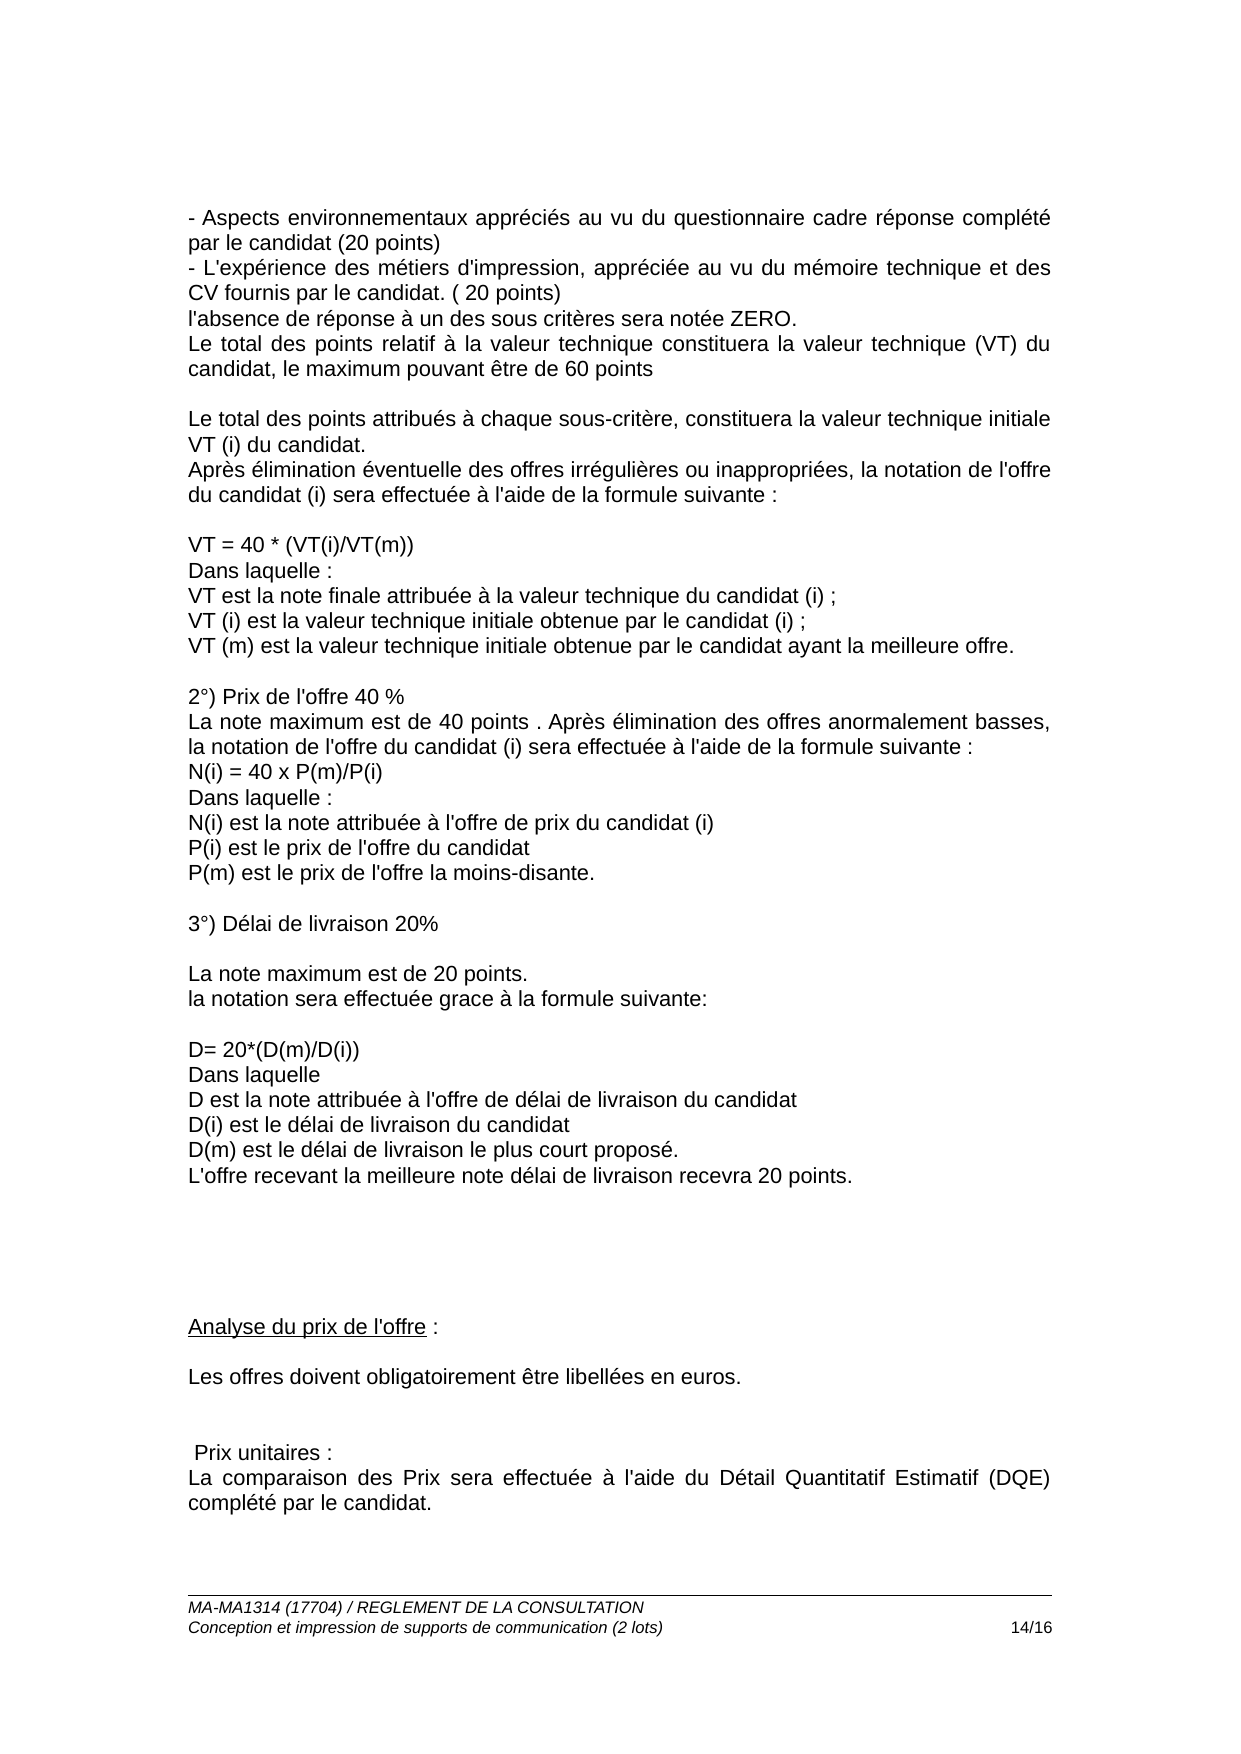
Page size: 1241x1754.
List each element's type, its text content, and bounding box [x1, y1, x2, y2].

text D est la note attribuée à l'offre de délai de livraison du candidat [188, 1087, 1052, 1112]
text N(i) est la note attribuée à l'offre de prix du candidat (i) [188, 809, 1052, 835]
text VT (m) est la valeur technique initiale obtenue par le candidat ayant la meilleure offre. [188, 633, 1052, 658]
text La note maximum est de 20 points. [188, 961, 1052, 986]
text VT (i) est la valeur technique initiale obtenue par le candidat (i) ; [188, 608, 1052, 633]
text D(i) est le délai de livraison du candidat [188, 1112, 1052, 1137]
text Dans laquelle [188, 1062, 1052, 1087]
text Analyse du prix de l'offre : [188, 1314, 1052, 1339]
text D= 20*(D(m)/D(i)) [188, 1036, 1052, 1062]
text P(i) est le prix de l'offre du candidat [188, 835, 1052, 860]
text - Aspects environnementaux appréciés au vu du questionnaire cadre réponse complété par le candidat (20 points) [188, 204, 1052, 255]
text L'offre recevant la meilleure note délai de livraison recevra 20 points. [188, 1162, 1052, 1188]
text Le total des points attribués à chaque sous-critère, constituera la valeur technique initiale VT (i) du candidat. [188, 406, 1052, 457]
text P(m) est le prix de l'offre la moins-disante. [188, 860, 1052, 885]
text D(m) est le délai de livraison le plus court proposé. [188, 1137, 1052, 1162]
text 3°) Délai de livraison 20% [188, 910, 1052, 936]
text N(i) = 40 x P(m)/P(i) [188, 759, 1052, 784]
text Après élimination éventuelle des offres irrégulières ou inappropriées, la notation de l'offre du candidat (i) sera effectuée à l'aide de la formule suivante : [188, 457, 1052, 507]
text 2°) Prix de l'offre 40 % [188, 683, 1052, 709]
text la notation sera effectuée grace à la formule suivante: [188, 986, 1052, 1011]
text Les offres doivent obligatoirement être libellées en euros. [188, 1364, 1052, 1389]
text VT = 40 * (VT(i)/VT(m)) [188, 532, 1052, 557]
text Prix unitaires : [188, 1440, 1052, 1465]
text Dans laquelle : [188, 557, 1052, 583]
text VT est la note finale attribuée à la valeur technique du candidat (i) ; [188, 583, 1052, 608]
text - L'expérience des métiers d'impression, appréciée au vu du mémoire technique et des CV fournis par le candidat. ( 20 points) [188, 255, 1052, 305]
text La note maximum est de 40 points . Après élimination des offres anormalement basses, la notation de l'offre du candidat (i) sera effectuée à l'aide de la formule suivante : [188, 709, 1052, 759]
text Dans laquelle : [188, 784, 1052, 809]
text Le total des points relatif à la valeur technique constituera la valeur technique (VT) du candidat, le maximum pouvant être de 60 points [188, 331, 1052, 381]
text La comparaison des Prix sera effectuée à l'aide du Détail Quantitatif Estimatif (DQE) complété par le candidat. [188, 1465, 1052, 1515]
text l'absence de réponse à un des sous critères sera notée ZERO. [188, 305, 1052, 331]
